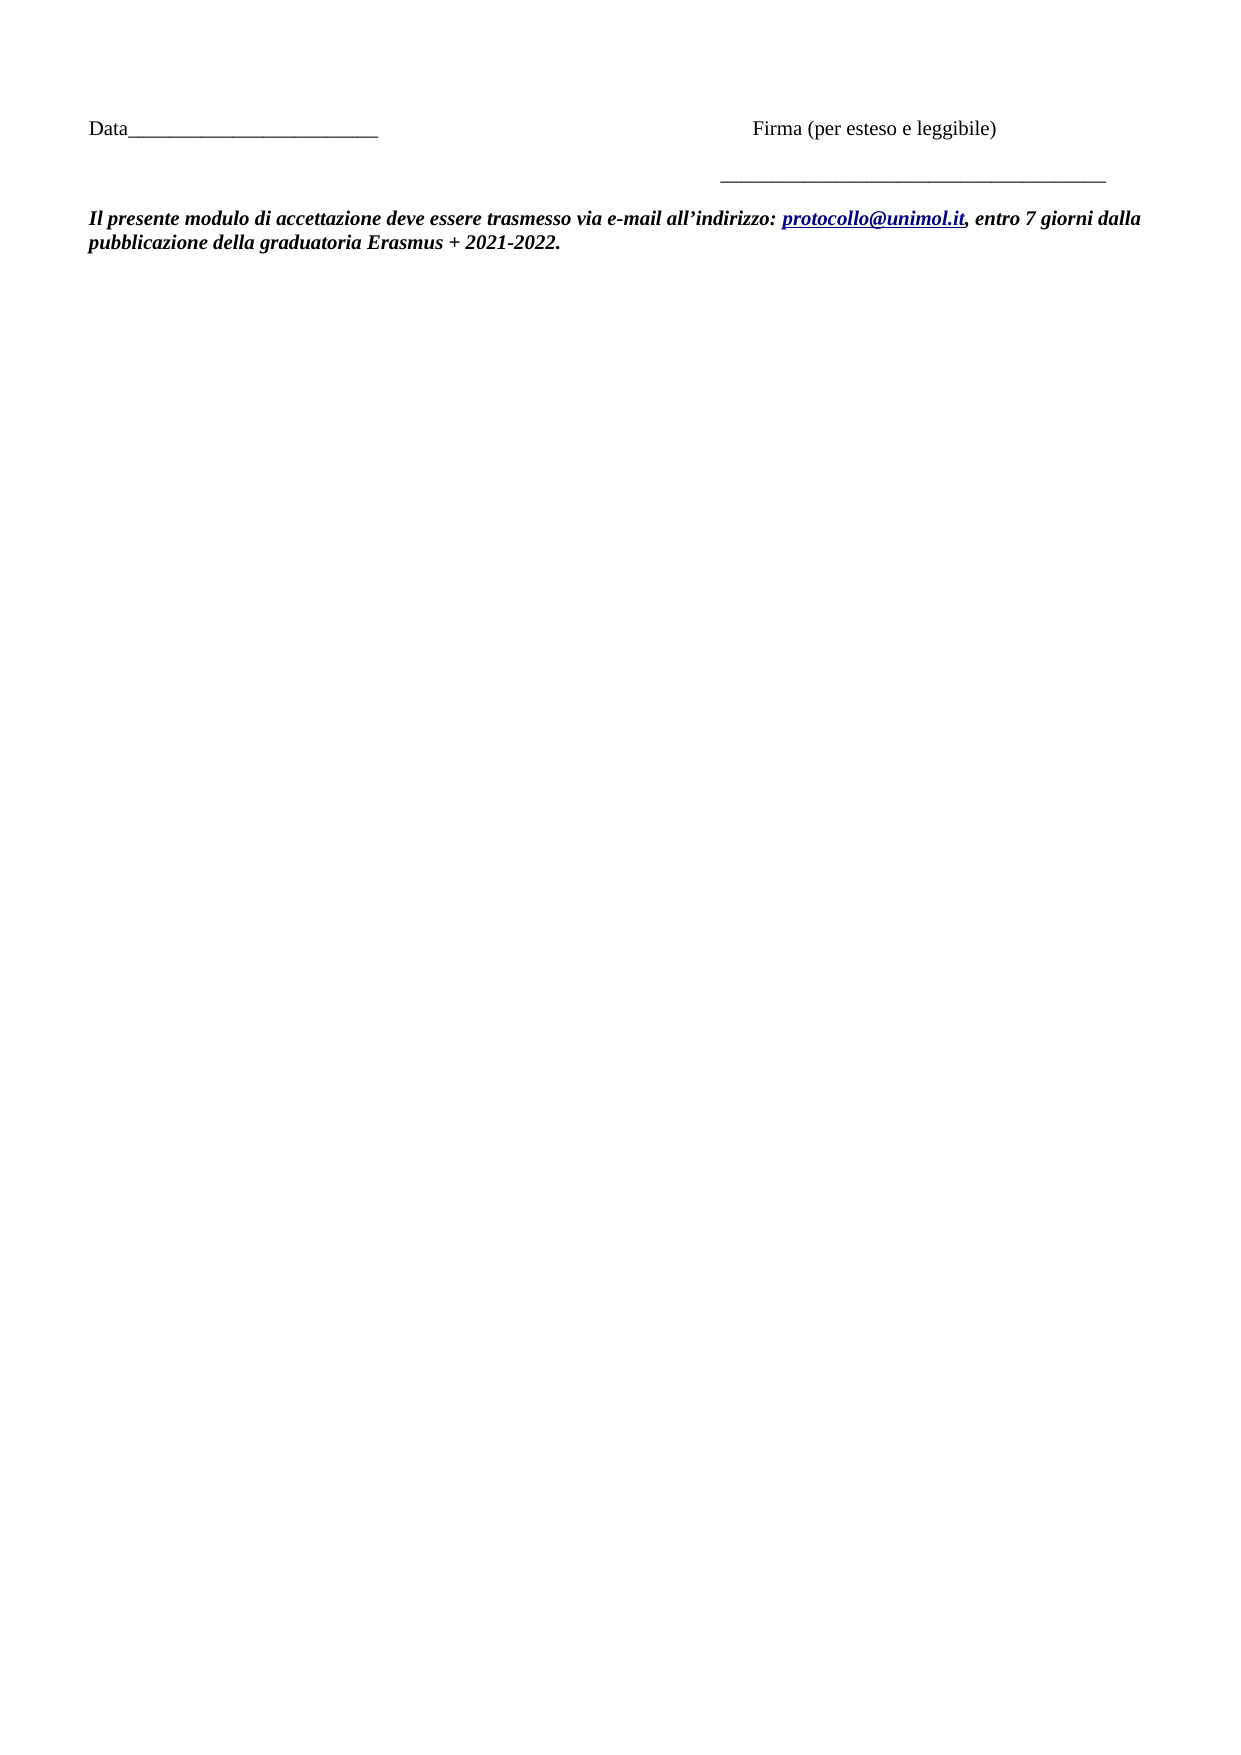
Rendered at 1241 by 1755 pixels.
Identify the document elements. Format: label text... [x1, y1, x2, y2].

text Il presente modulo di accettazione deve essere trasmesso via e-mail all’indirizzo: protocollo@unimol.it, entro 7 giorni dalla pubblicazione della graduatoria Erasmus + 2021-2022. [89, 206, 1152, 254]
text Data________________________ Firma (per esteso e leggibile) [89, 116, 1152, 140]
text _____________________________________ [679, 161, 1152, 185]
